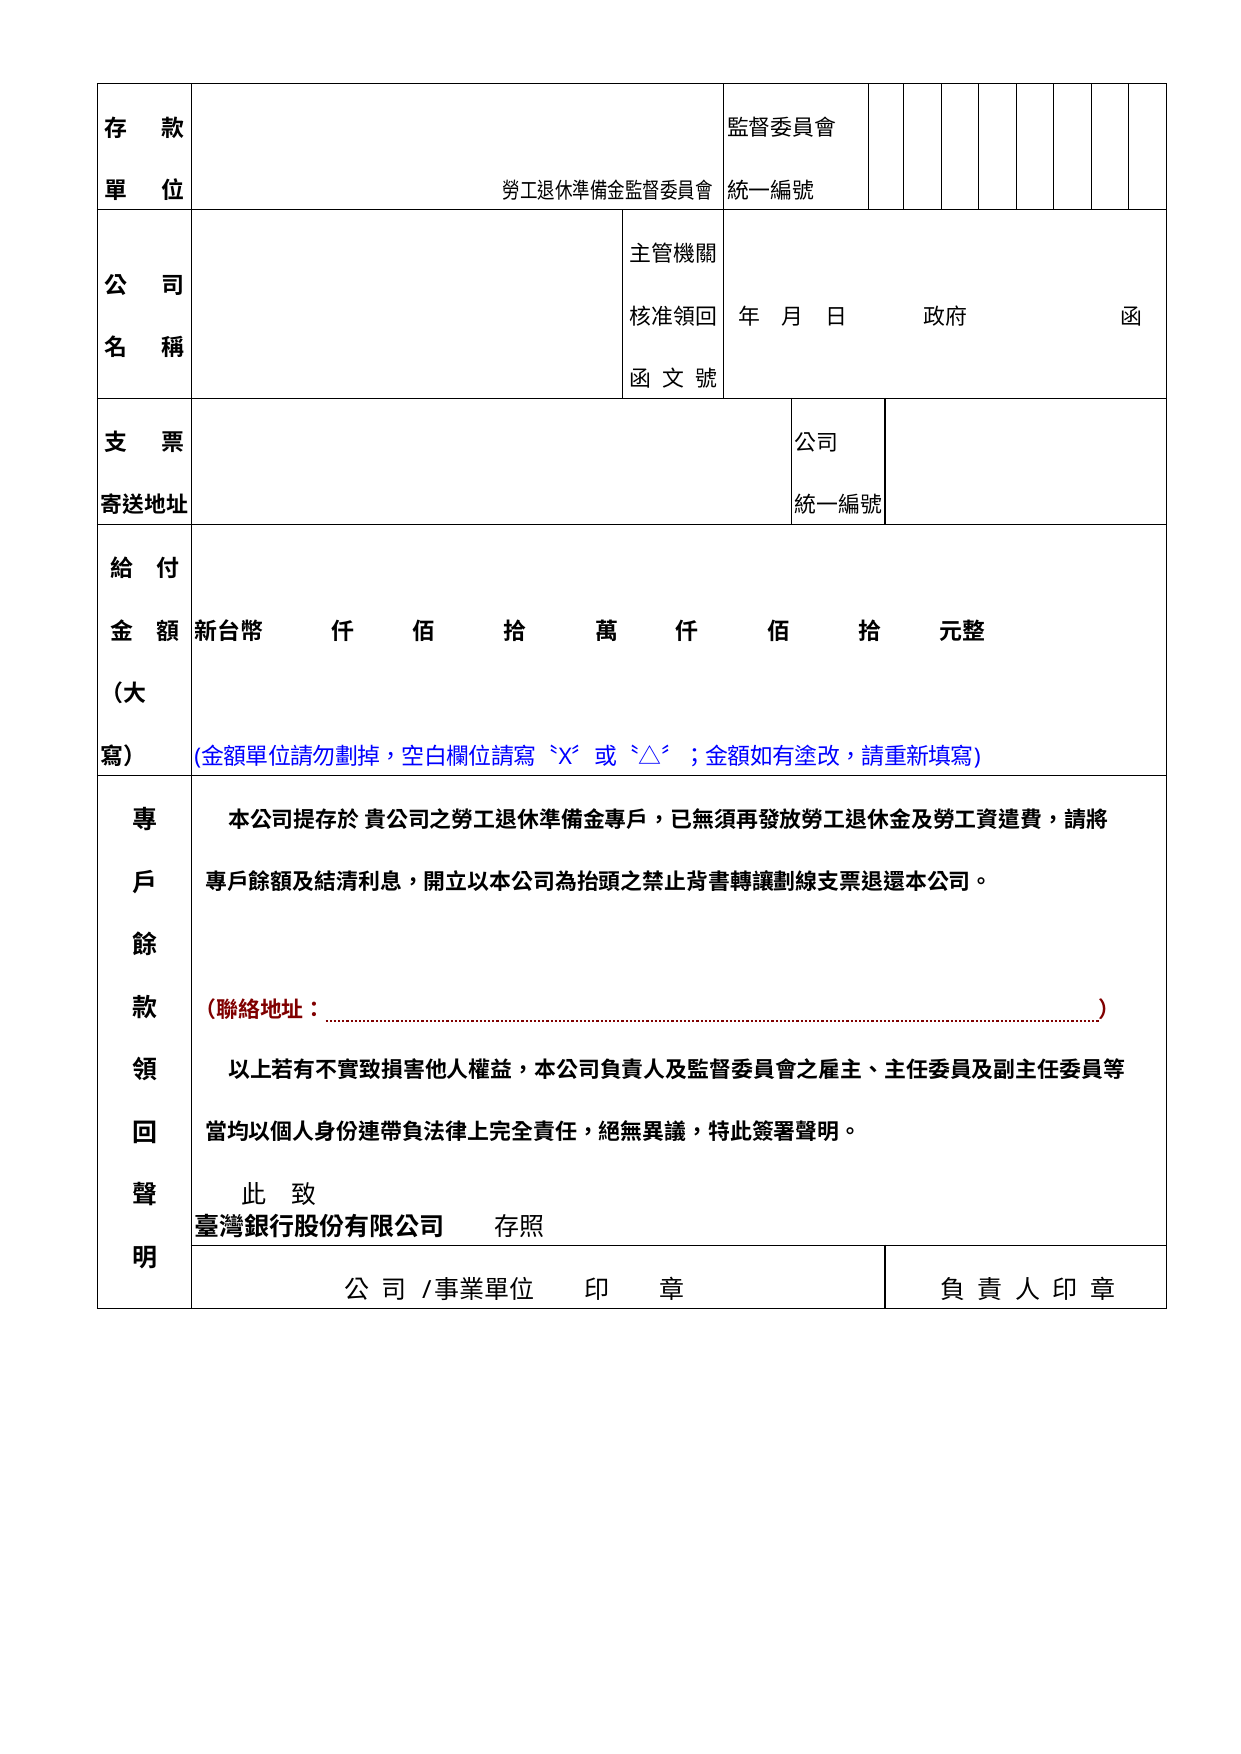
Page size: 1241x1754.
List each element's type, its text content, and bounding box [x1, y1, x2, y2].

table_header [1054, 84, 1091, 209]
table_header 存 款 單 位 [98, 84, 191, 209]
table_cell 年 月 日 政府 函 [724, 210, 1166, 398]
table_header [1017, 84, 1053, 209]
table_header [1129, 84, 1166, 209]
table_cell 主管機關 核准領回 函 文 號 [623, 210, 723, 398]
table_header [869, 84, 903, 209]
table_header [942, 84, 978, 209]
table_header 監督委員會 統一編號 [724, 84, 868, 209]
table_cell [192, 210, 622, 398]
table_cell 新台幣 仟 佰 拾 萬 仟 佰 拾 元整 (金額單位請勿劃掉，空白欄位請寫〝X〞或〝△〞；金額如有塗改，請重新填寫) [192, 525, 1166, 775]
table_cell 公 司 /事業單位 印 章 [192, 1246, 884, 1308]
table_cell [886, 399, 1166, 524]
table_cell 負 責 人 印 章 [886, 1246, 1166, 1308]
table_cell 專 戶 餘 款 領 回 聲 明 暨 印 鑑 簽 署 欄 ※ 1. 2. 請 請 詳 墊 閱 滑 ； 鼠 並 墊 填 ； 寫 印 資 章 料 蓋 及 清 蓋 楚 章 。 [98, 776, 191, 1308]
table_cell 公司 統一編號 [792, 399, 884, 524]
table_header 勞工退休準備金監督委員會 [192, 84, 723, 209]
table_cell 給 付 金 額 （大寫） [98, 525, 191, 775]
table_header [904, 84, 941, 209]
table_cell [192, 399, 791, 524]
table_cell 本公司提存於 貴公司之勞工退休準備金專戶，已無須再發放勞工退休金及勞工資遣費，請將 專戶餘額及結清利息，開立以本公司為抬頭之禁止背書轉讓劃線支票退還本公司。 （聯絡地址： ） 以上若有不實致損害他人權益，本公司負責人及監督委員會之雇主、主任委員及副主任委員等 當均以個人身份連帶負法律上完全責任，絕無異議，特此簽署聲明。 此 致 臺灣銀行股份有限公司 存照 [192, 776, 1166, 1244]
table_cell 支 票 寄送地址 [98, 399, 191, 524]
table_header [979, 84, 1016, 209]
table_cell 公 司 名 稱 [98, 210, 191, 398]
table_header [1092, 84, 1128, 209]
